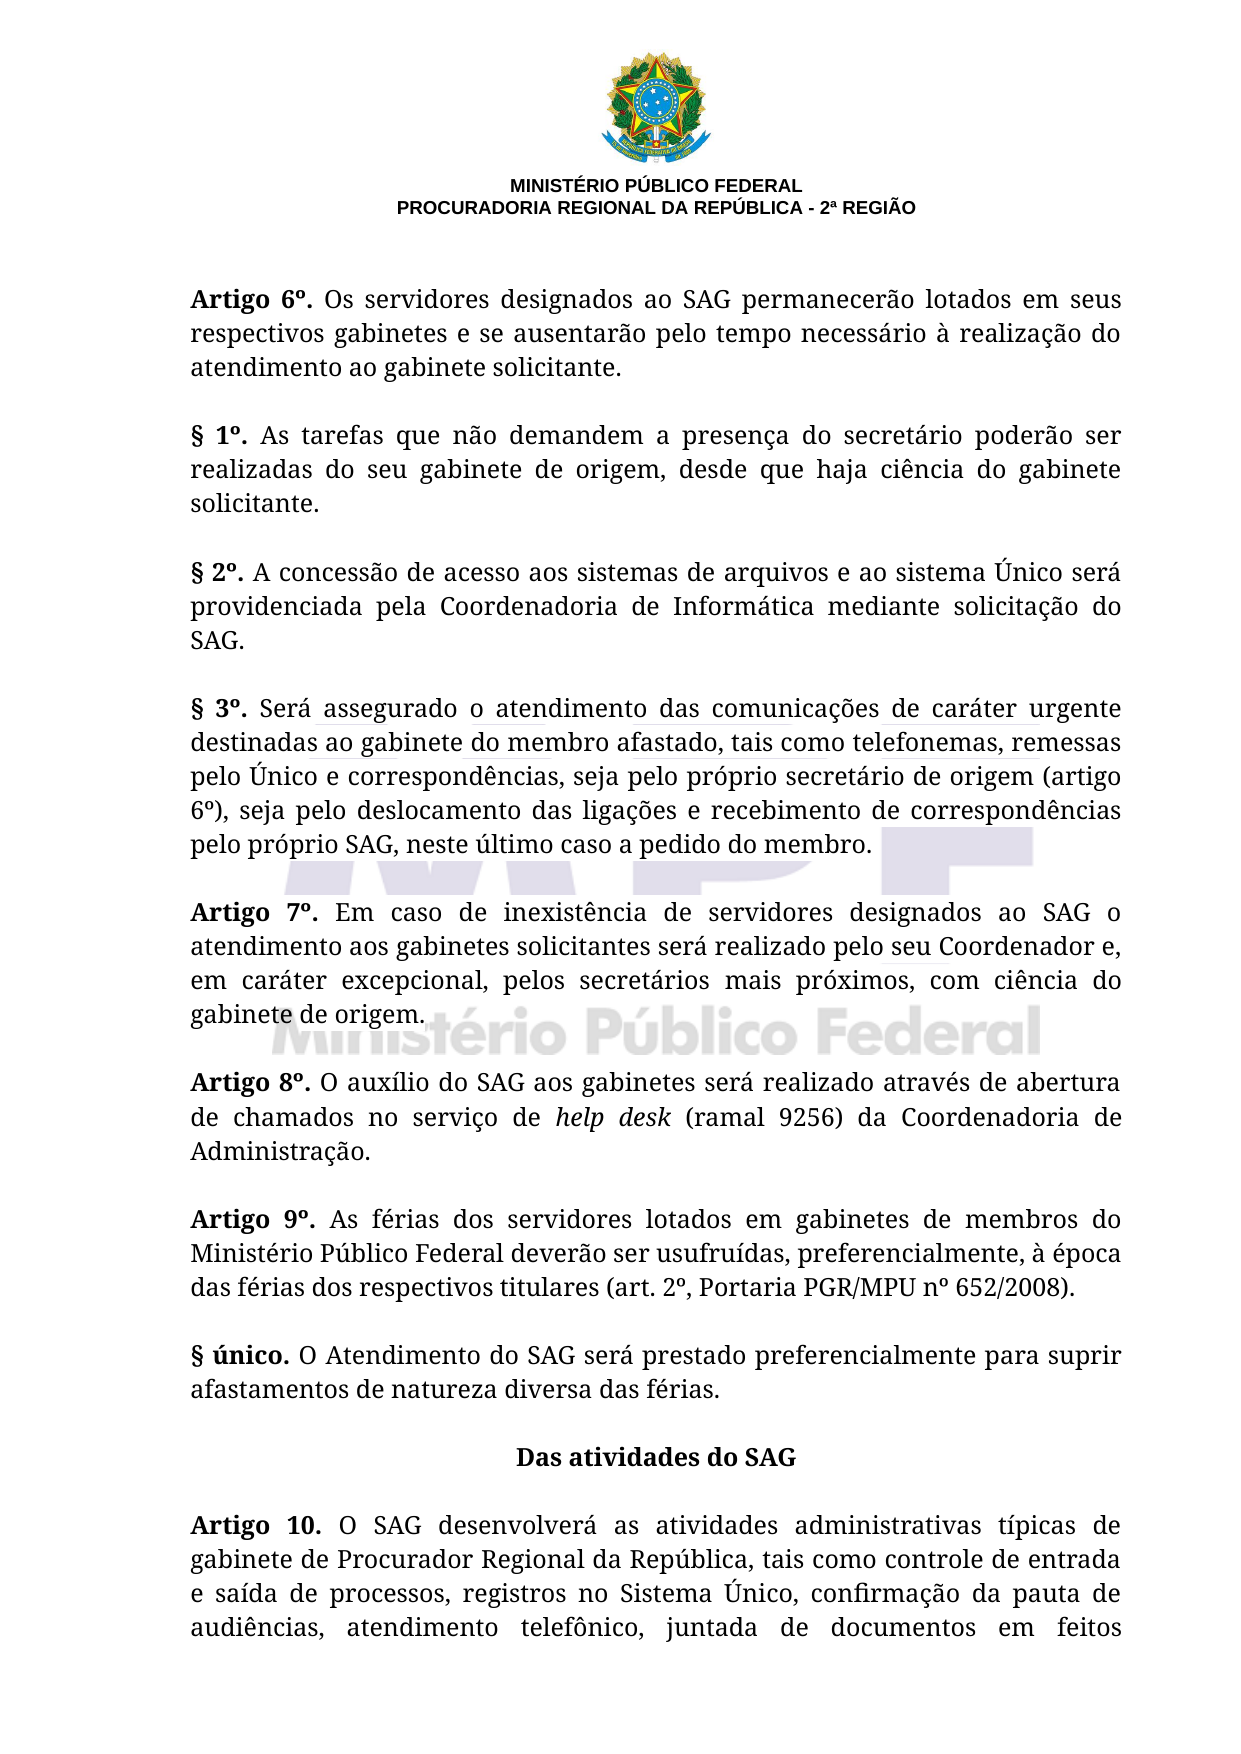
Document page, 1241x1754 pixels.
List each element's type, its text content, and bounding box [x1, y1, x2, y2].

text Artigo 10. O SAG desenvolverá as atividades administrativas típicas de gabinete de Procurador Regional da República, tais como controle de entrada e saída de processos, registros no Sistema Único, confirmação da pauta de audiências, atendimento telefônico, juntada de documentos em feitos [190, 1508, 1122, 1644]
text Artigo 7º. Em caso de inexistência de servidores designados ao SAG o atendimento aos gabinetes solicitantes será realizado pelo seu Coordenador e, em caráter excepcional, pelos secretários mais próximos, com ciência do gabinete de origem. [190, 895, 1122, 1031]
text Artigo 9º. As férias dos servidores lotados em gabinetes de membros do Ministério Público Federal deverão ser usufruídas, preferencialmente, à época das férias dos respectivos titulares (art. 2º, Portaria PGR/MPU nº 652/2008). [190, 1201, 1122, 1303]
text Artigo 6º. Os servidores designados ao SAG permanecerão lotados em seus respectivos gabinetes e se ausentarão pelo tempo necessário à realização do atendimento ao gabinete solicitante. [190, 282, 1122, 384]
text § 2º. A concessão de acesso aos sistemas de arquivos e ao sistema Único será providenciada pela Coordenadoria de Informática mediante solicitação do SAG. [190, 554, 1122, 656]
picture [272, 861, 1040, 895]
text Das atividades do SAG [190, 1440, 1122, 1474]
text § único. O Atendimento do SAG será prestado preferencialmente para suprir afastamentos de natureza diversa das férias. [190, 1338, 1122, 1406]
picture [597, 49, 715, 166]
text § 3º. Será assegurado o atendimento das comunicações de caráter urgente destinadas ao gabinete do membro afastado, tais como telefonemas, remessas pelo Único e correspondências, seja pelo próprio secretário de origem (artigo 6º), seja pelo deslocamento das ligações e recebimento de correspondências pelo próprio SAG, neste último caso a pedido do membro. [190, 690, 1122, 861]
text Artigo 8º. O auxílio do SAG aos gabinetes será realizado através de abertura de chamados no serviço de help desk (ramal 9256) da Coordenadoria de Administração. [190, 1065, 1122, 1167]
picture [272, 1031, 1040, 1055]
text § 1º. As tarefas que não demandem a presença do secretário poderão ser realizadas do seu gabinete de origem, desde que haja ciência do gabinete solicitante. [190, 418, 1122, 520]
